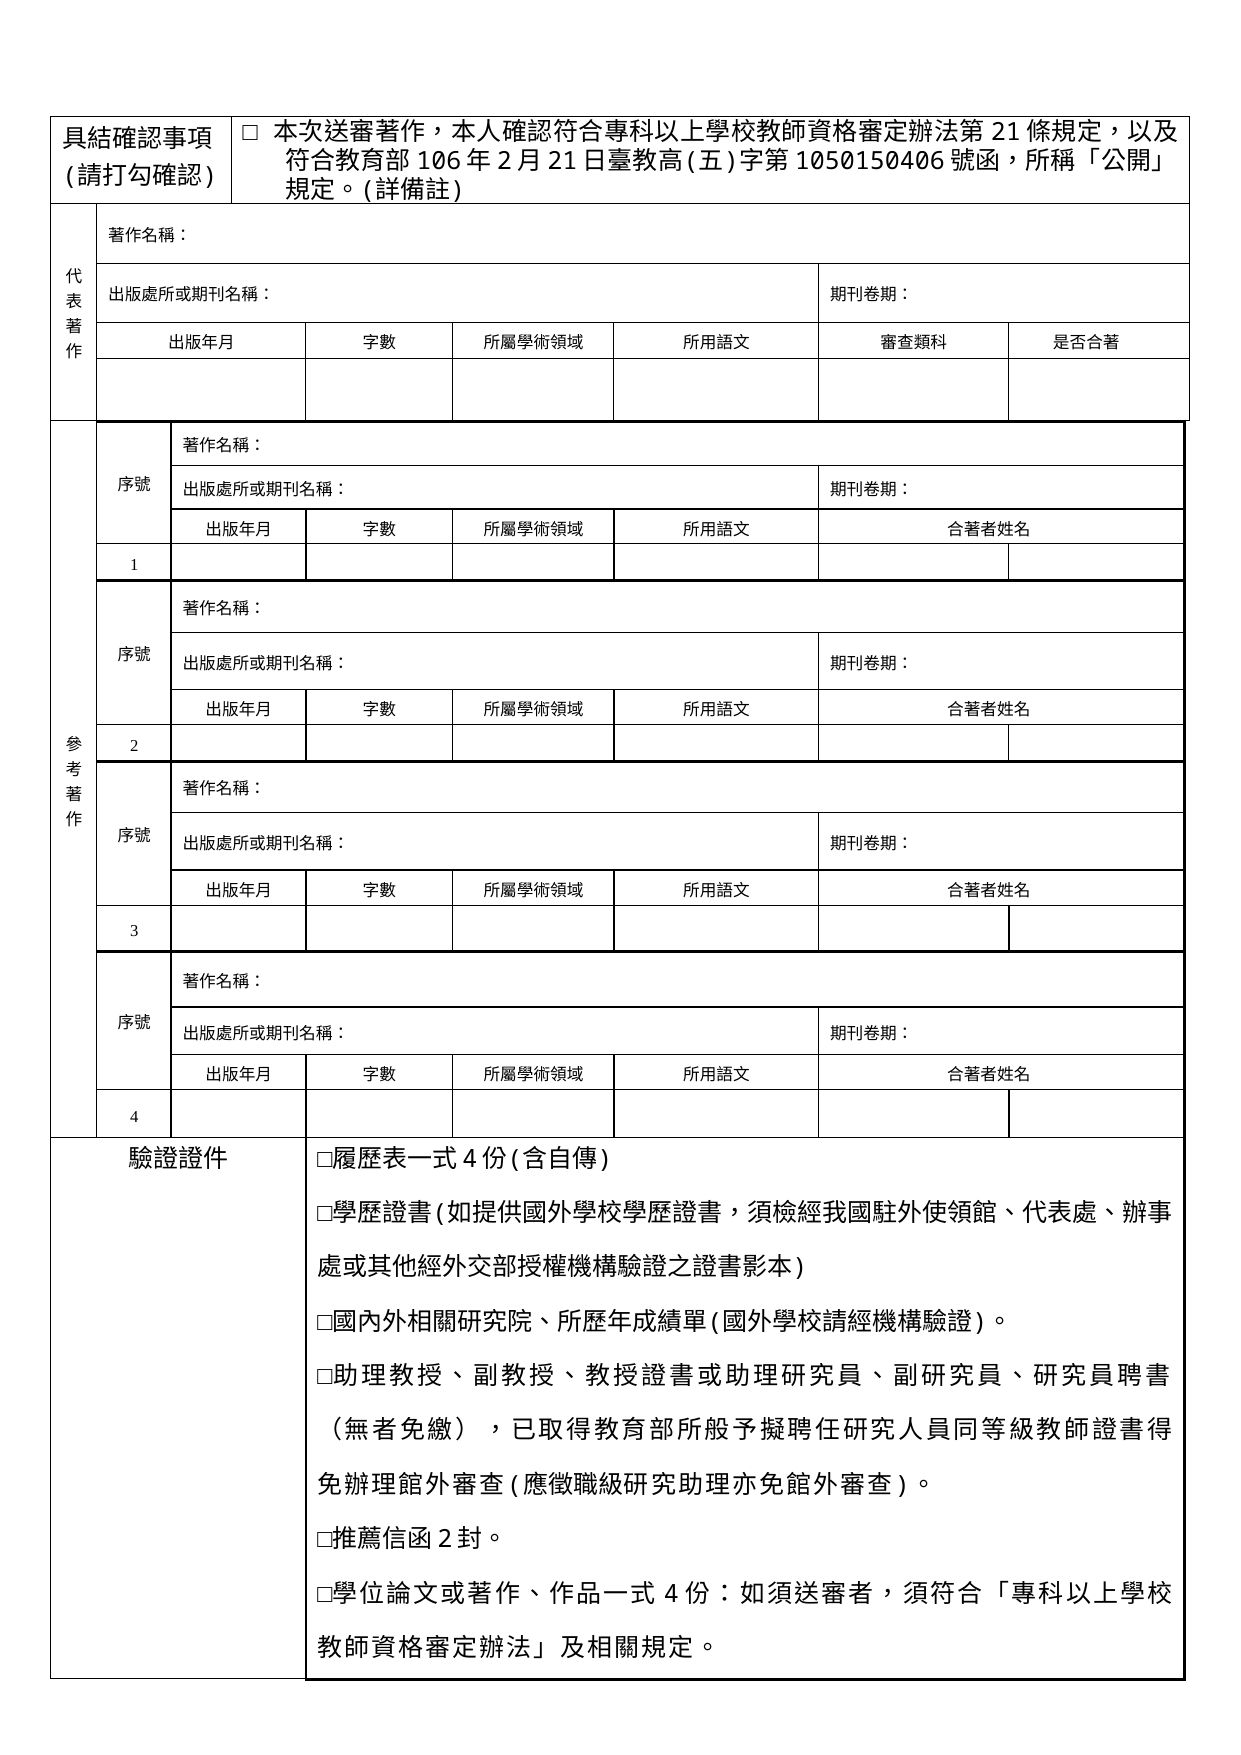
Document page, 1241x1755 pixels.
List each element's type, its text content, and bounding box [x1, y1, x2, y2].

table_cell [307, 544, 452, 579]
table_cell [453, 1090, 613, 1137]
table_cell [307, 906, 452, 950]
table_cell 著作名稱： [172, 763, 1183, 812]
table_cell 所用語文 [615, 1055, 818, 1089]
table_cell 序號 [97, 423, 170, 543]
table_cell 1 [97, 544, 170, 579]
table_cell [172, 1090, 305, 1137]
table_cell 出版處所或期刊名稱： [172, 466, 818, 508]
table_cell 驗證證件 [51, 1138, 305, 1678]
table_cell [1010, 906, 1183, 950]
table_cell [1009, 725, 1183, 759]
table_cell 字數 [306, 323, 452, 357]
table_cell 代表著作 [51, 204, 96, 419]
table_cell 所用語文 [614, 323, 818, 357]
table_cell 參考著作 [51, 421, 96, 1137]
table_cell 4 [97, 1090, 170, 1137]
table_cell 所用語文 [615, 510, 818, 543]
table_cell 出版處所或期刊名稱： [172, 1008, 818, 1054]
table_cell 序號 [97, 953, 170, 1089]
table_cell [306, 359, 452, 419]
table_cell 著作名稱： [172, 582, 1183, 632]
table_cell [819, 544, 1008, 579]
table_cell 所屬學術領域 [453, 510, 613, 543]
table_cell 出版年月 [97, 323, 305, 357]
table_cell 所屬學術領域 [453, 1055, 613, 1089]
table_cell 所屬學術領域 [453, 323, 613, 357]
table_cell 合著者姓名 [819, 510, 1183, 543]
table_cell 所屬學術領域 [453, 690, 613, 724]
table_cell 出版處所或期刊名稱： [172, 813, 818, 869]
table_cell 字數 [307, 510, 452, 543]
table_cell 期刊卷期： [819, 264, 1189, 322]
table_cell 出版年月 [172, 1055, 305, 1089]
table_cell 2 [97, 725, 170, 759]
table_cell 著作名稱： [172, 423, 1183, 465]
table_cell 是否合著 [1009, 323, 1189, 357]
table_cell [1010, 1090, 1183, 1137]
table_cell 合著者姓名 [819, 871, 1183, 904]
table_cell 審查類科 [819, 323, 1008, 357]
table_cell [97, 359, 305, 419]
table_cell 字數 [307, 690, 452, 724]
table_cell 合著者姓名 [819, 1055, 1183, 1089]
table_cell 出版處所或期刊名稱： [172, 633, 818, 689]
table_cell [819, 906, 1008, 950]
table_cell 期刊卷期： [819, 466, 1183, 508]
table_cell 序號 [97, 763, 170, 904]
table_cell [819, 359, 1008, 419]
table_cell [1009, 359, 1189, 419]
table_cell 所用語文 [615, 871, 818, 904]
table_cell 出版處所或期刊名稱： [97, 264, 818, 322]
table_cell [307, 1090, 452, 1137]
table_cell [615, 1090, 818, 1137]
table_cell 序號 [97, 582, 170, 724]
table_cell 著作名稱： [172, 953, 1183, 1006]
table_cell [819, 725, 1008, 759]
table_cell 字數 [307, 871, 452, 904]
table_cell 字數 [307, 1055, 452, 1089]
table_cell 期刊卷期： [819, 813, 1183, 869]
table_cell [453, 725, 613, 759]
table_cell [307, 725, 452, 759]
table_cell [1009, 544, 1183, 579]
table_cell [172, 544, 305, 579]
table_cell [453, 544, 613, 579]
table_cell [453, 359, 613, 419]
table_cell 出版年月 [172, 871, 305, 904]
table_cell [615, 544, 818, 579]
table_cell [615, 906, 818, 950]
table_header 具結確認事項 (請打勾確認) [51, 117, 231, 203]
table_cell 出版年月 [172, 690, 305, 724]
table_cell 3 [97, 906, 170, 950]
table_cell 期刊卷期： [819, 633, 1183, 689]
table_cell □履歷表一式4份(含自傳) □學歷證書(如提供國外學校學歷證書，須檢經我國駐外使領館、代表處、辦事處或其他經外交部授權機構驗證之證書影本) □國內外相關研究院、所歷年成績單(國外學校請經機構驗證)。 □助理教授、副教授、教授證書或助理研究員、副研究員、研究員聘書（無者免繳），已取得教育部所般予擬聘任研究人員同等級教師證書得免辦理館外審查(應徵職級研究助理亦免館外審查)。 □推薦信函2封。 □學位論文或著作、作品一式4份：如須送審者，須符合「專科以上學校教師資格審定辦法」及相關規定。 [307, 1138, 1183, 1678]
table_cell 期刊卷期： [819, 1008, 1183, 1054]
table_cell 所屬學術領域 [453, 871, 613, 904]
table_header □ 本次送審著作，本人確認符合專科以上學校教師資格審定辦法第21條規定，以及符合教育部106年2月21日臺教高(五)字第1050150406號函，所稱「公開」規定。(詳備註) [232, 117, 1189, 203]
table_cell [453, 906, 613, 950]
table_cell [615, 725, 818, 759]
table_cell 著作名稱： [97, 204, 1189, 263]
table_cell 出版年月 [172, 510, 305, 543]
table_cell [172, 906, 305, 950]
table_cell [819, 1090, 1008, 1137]
table_cell [614, 359, 818, 419]
table_cell [172, 725, 305, 759]
table_cell 合著者姓名 [819, 690, 1183, 724]
table_cell 所用語文 [615, 690, 818, 724]
